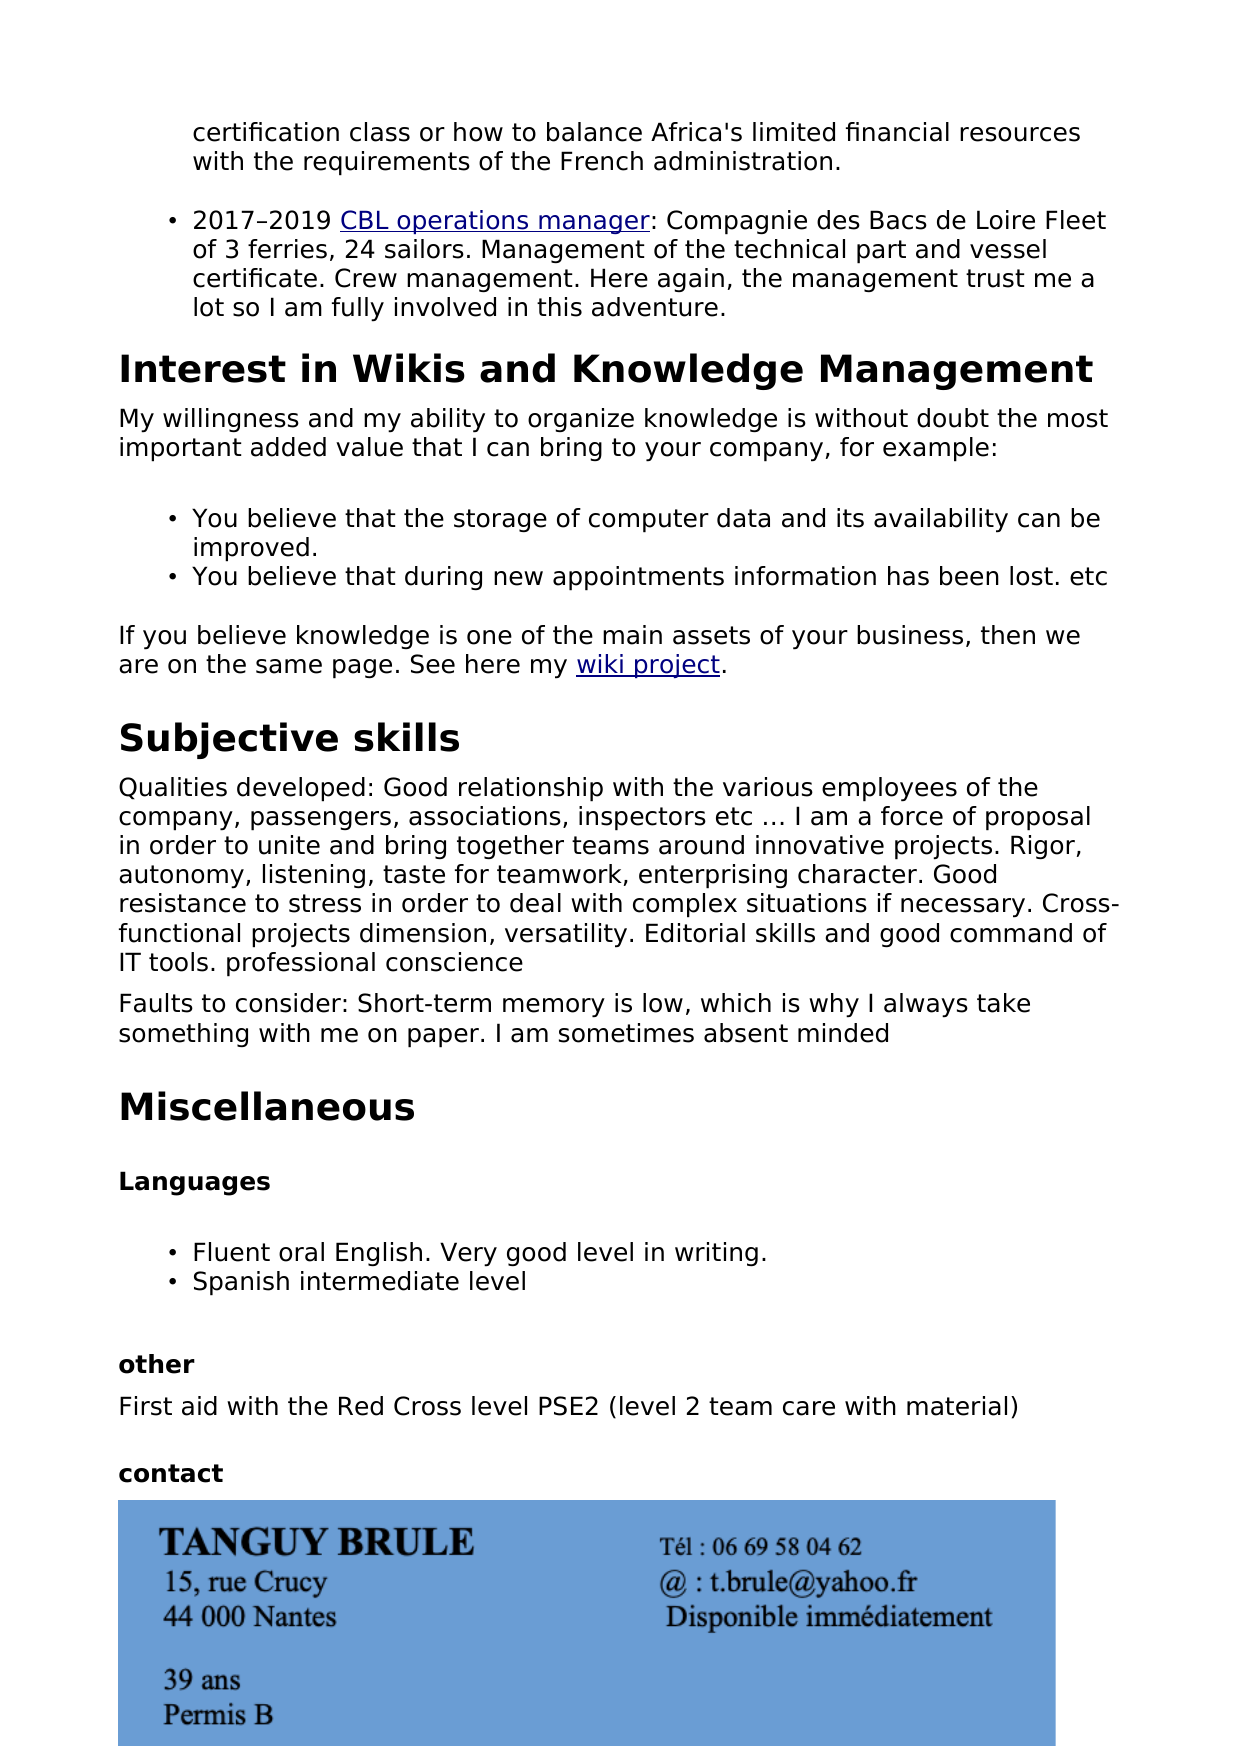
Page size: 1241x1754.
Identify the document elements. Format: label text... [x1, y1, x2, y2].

text Faults to consider: Short-term memory is low, which is why I always take something with me on paper. I am sometimes absent minded [118, 990, 1122, 1048]
subtitle contact [118, 1459, 1122, 1488]
text If you believe knowledge is one of the main assets of your business, then we are on the same page. See here my wiki project. [118, 621, 1122, 679]
picture [118, 1500, 1056, 1746]
list certification class or how to balance Africa's limited financial resources with the requirements of the French administration. [177, 118, 1122, 176]
list Fluent oral English. Very good level in writing. [177, 1238, 1122, 1267]
subtitle other [118, 1351, 1122, 1380]
list Spanish intermediate level [177, 1267, 1122, 1296]
list You believe that during new appointments information has been lost. etc [177, 562, 1122, 592]
text Qualities developed: Good relationship with the various employees of the company, passengers, associations, inspectors etc … I am a force of proposal in order to unite and bring together teams around innovative projects. Rigor, autonomy, listening, taste for teamwork, enterprising character. Good resistance to stress in order to deal with complex situations if necessary. Cross-functional projects dimension, versatility. Editorial skills and good command of IT tools. professional conscience [118, 773, 1122, 977]
list 2017–2019 CBL operations manager: Compagnie des Bacs de Loire Fleet of 3 ferries, 24 sailors. Management of the technical part and vessel certificate. Crew management. Here again, the management trust me a lot so I am fully involved in this adventure. [177, 206, 1122, 323]
text First aid with the Red Cross level PSE2 (level 2 team care with material) [118, 1392, 1122, 1421]
subtitle Subjective skills [118, 717, 1122, 761]
list You believe that the storage of computer data and its availability can be improved. [177, 504, 1122, 562]
text My willingness and my ability to organize knowledge is without doubt the most important added value that I can bring to your company, for example: [118, 404, 1122, 462]
subtitle Miscellaneous [118, 1086, 1122, 1129]
subtitle Languages ​​ [118, 1167, 1122, 1196]
subtitle Interest in Wikis and Knowledge Management [118, 348, 1122, 391]
